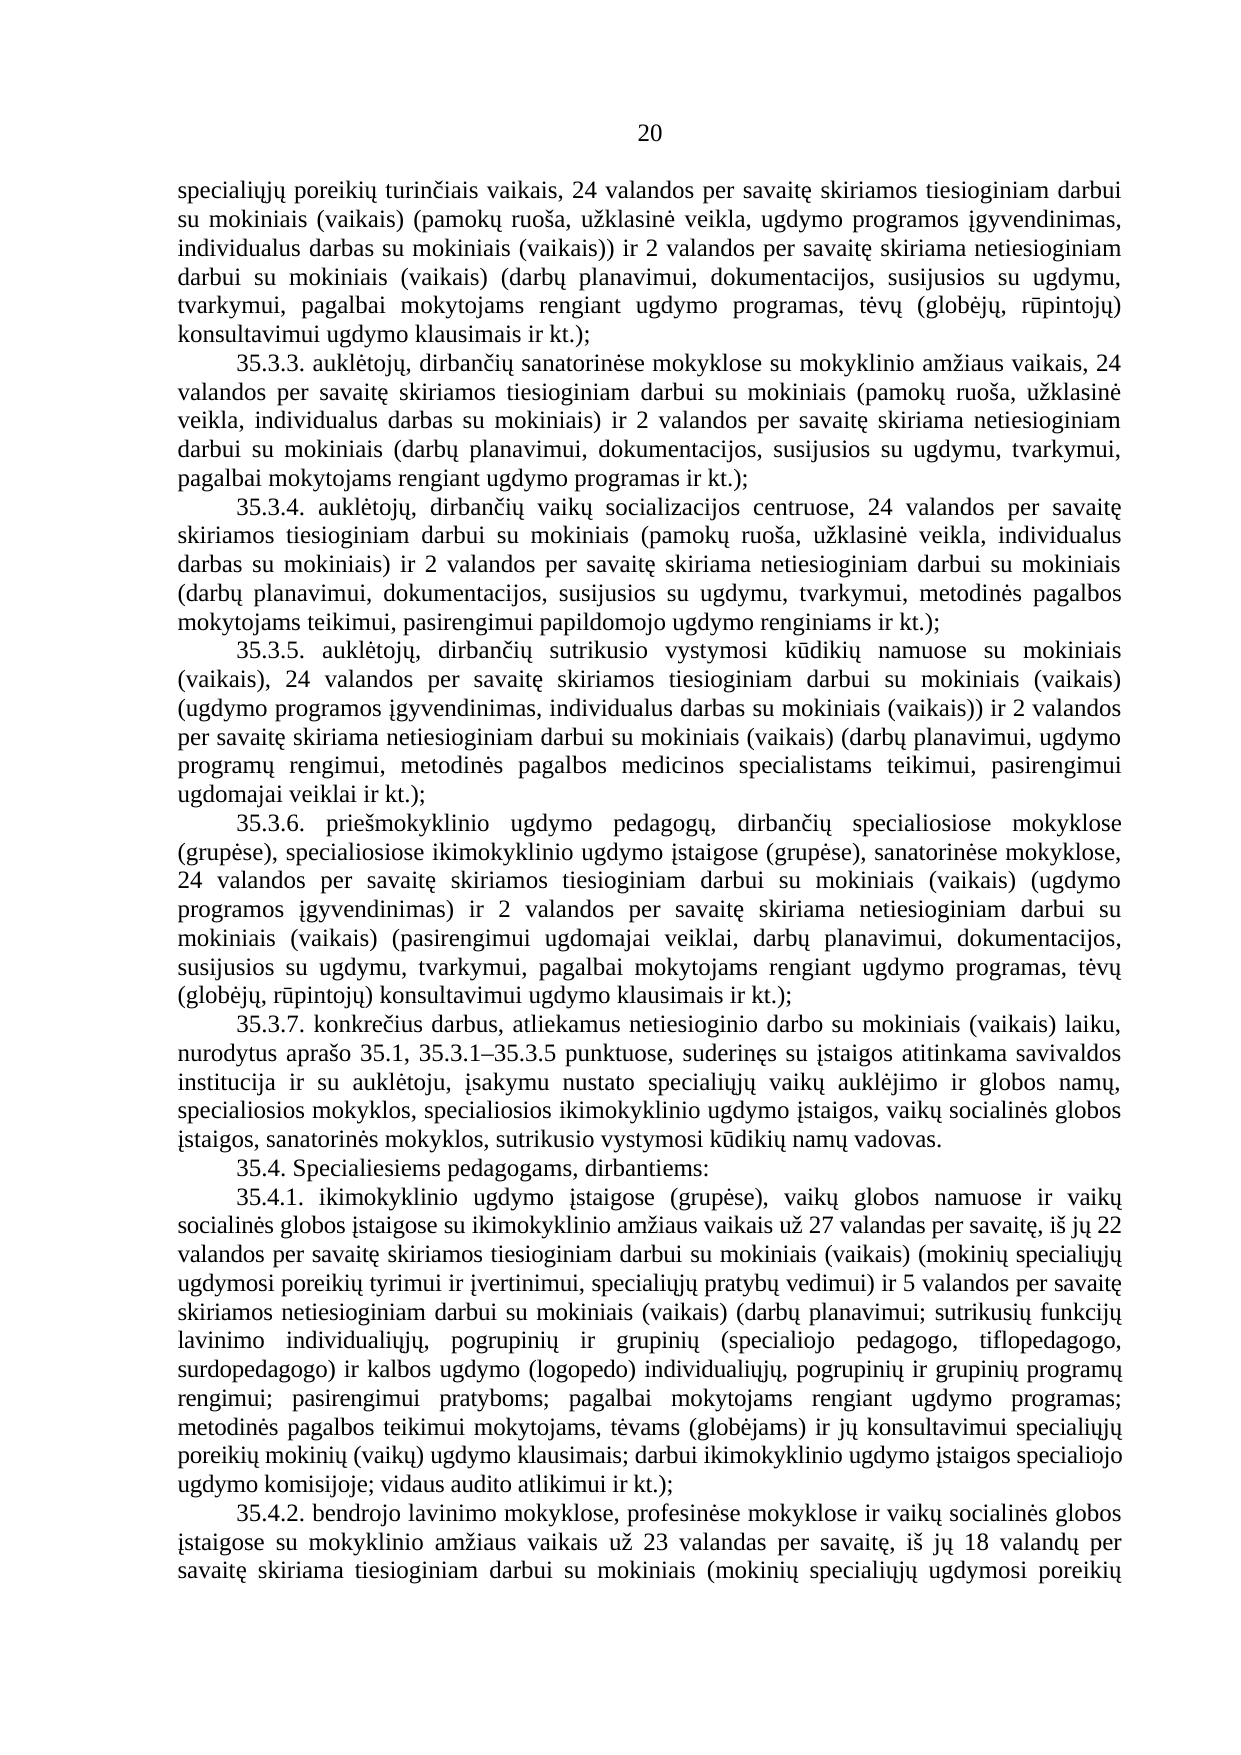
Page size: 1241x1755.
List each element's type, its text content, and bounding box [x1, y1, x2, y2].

text 35.3.7. konkrečius darbus, atliekamus netiesioginio darbo su mokiniais (vaikais) laiku, nurodytus aprašo 35.1, 35.3.1–35.3.5 punktuose, suderinęs su įstaigos atitinkama savivaldos institucija ir su auklėtoju, įsakymu nustato specialiųjų vaikų auklėjimo ir globos namų, specialiosios mokyklos, specialiosios ikimokyklinio ugdymo įstaigos, vaikų socialinės globos įstaigos, sanatorinės mokyklos, sutrikusio vystymosi kūdikių namų vadovas. [177, 1009, 1122, 1153]
text 35.3.4. auklėtojų, dirbančių vaikų socializacijos centruose, 24 valandos per savaitę skiriamos tiesioginiam darbui su mokiniais (pamokų ruoša, užklasinė veikla, individualus darbas su mokiniais) ir 2 valandos per savaitę skiriama netiesioginiam darbui su mokiniais (darbų planavimui, dokumentacijos, susijusios su ugdymu, tvarkymui, metodinės pagalbos mokytojams teikimui, pasirengimui papildomojo ugdymo renginiams ir kt.); [177, 492, 1122, 636]
text specialiųjų poreikių turinčiais vaikais, 24 valandos per savaitę skiriamos tiesioginiam darbui su mokiniais (vaikais) (pamokų ruoša, užklasinė veikla, ugdymo programos įgyvendinimas, individualus darbas su mokiniais (vaikais)) ir 2 valandos per savaitę skiriama netiesioginiam darbui su mokiniais (vaikais) (darbų planavimui, dokumentacijos, susijusios su ugdymu, tvarkymui, pagalbai mokytojams rengiant ugdymo programas, tėvų (globėjų, rūpintojų) konsultavimui ugdymo klausimais ir kt.); [177, 176, 1122, 348]
text 35.3.3. auklėtojų, dirbančių sanatorinėse mokyklose su mokyklinio amžiaus vaikais, 24 valandos per savaitę skiriamos tiesioginiam darbui su mokiniais (pamokų ruoša, užklasinė veikla, individualus darbas su mokiniais) ir 2 valandos per savaitę skiriama netiesioginiam darbui su mokiniais (darbų planavimui, dokumentacijos, susijusios su ugdymu, tvarkymui, pagalbai mokytojams rengiant ugdymo programas ir kt.); [177, 348, 1122, 492]
text 35.4.1. ikimokyklinio ugdymo įstaigose (grupėse), vaikų globos namuose ir vaikų socialinės globos įstaigose su ikimokyklinio amžiaus vaikais už 27 valandas per savaitę, iš jų 22 valandos per savaitę skiriamos tiesioginiam darbui su mokiniais (vaikais) (mokinių specialiųjų ugdymosi poreikių tyrimui ir įvertinimui, specialiųjų pratybų vedimui) ir 5 valandos per savaitę skiriamos netiesioginiam darbui su mokiniais (vaikais) (darbų planavimui; sutrikusių funkcijų lavinimo individualiųjų, pogrupinių ir grupinių (specialiojo pedagogo, tiflopedagogo, surdopedagogo) ir kalbos ugdymo (logopedo) individualiųjų, pogrupinių ir grupinių programų rengimui; pasirengimui pratyboms; pagalbai mokytojams rengiant ugdymo programas; metodinės pagalbos teikimui mokytojams, tėvams (globėjams) ir jų konsultavimui specialiųjų poreikių mokinių (vaikų) ugdymo klausimais; darbui ikimokyklinio ugdymo įstaigos specialiojo ugdymo komisijoje; vidaus audito atlikimui ir kt.); [177, 1182, 1122, 1498]
text 35.3.5. auklėtojų, dirbančių sutrikusio vystymosi kūdikių namuose su mokiniais (vaikais), 24 valandos per savaitę skiriamos tiesioginiam darbui su mokiniais (vaikais) (ugdymo programos įgyvendinimas, individualus darbas su mokiniais (vaikais)) ir 2 valandos per savaitę skiriama netiesioginiam darbui su mokiniais (vaikais) (darbų planavimui, ugdymo programų rengimui, metodinės pagalbos medicinos specialistams teikimui, pasirengimui ugdomajai veiklai ir kt.); [177, 636, 1122, 808]
text 35.3.6. priešmokyklinio ugdymo pedagogų, dirbančių specialiosiose mokyklose (grupėse), specialiosiose ikimokyklinio ugdymo įstaigose (grupėse), sanatorinėse mokyklose, 24 valandos per savaitę skiriamos tiesioginiam darbui su mokiniais (vaikais) (ugdymo programos įgyvendinimas) ir 2 valandos per savaitę skiriama netiesioginiam darbui su mokiniais (vaikais) (pasirengimui ugdomajai veiklai, darbų planavimui, dokumentacijos, susijusios su ugdymu, tvarkymui, pagalbai mokytojams rengiant ugdymo programas, tėvų (globėjų, rūpintojų) konsultavimui ugdymo klausimais ir kt.); [177, 808, 1122, 1009]
text 35.4. Specialiesiems pedagogams, dirbantiems: [177, 1153, 1122, 1182]
text 35.4.2. bendrojo lavinimo mokyklose, profesinėse mokyklose ir vaikų socialinės globos įstaigose su mokyklinio amžiaus vaikais už 23 valandas per savaitę, iš jų 18 valandų per savaitę skiriama tiesioginiam darbui su mokiniais (mokinių specialiųjų ugdymosi poreikių [177, 1498, 1122, 1584]
